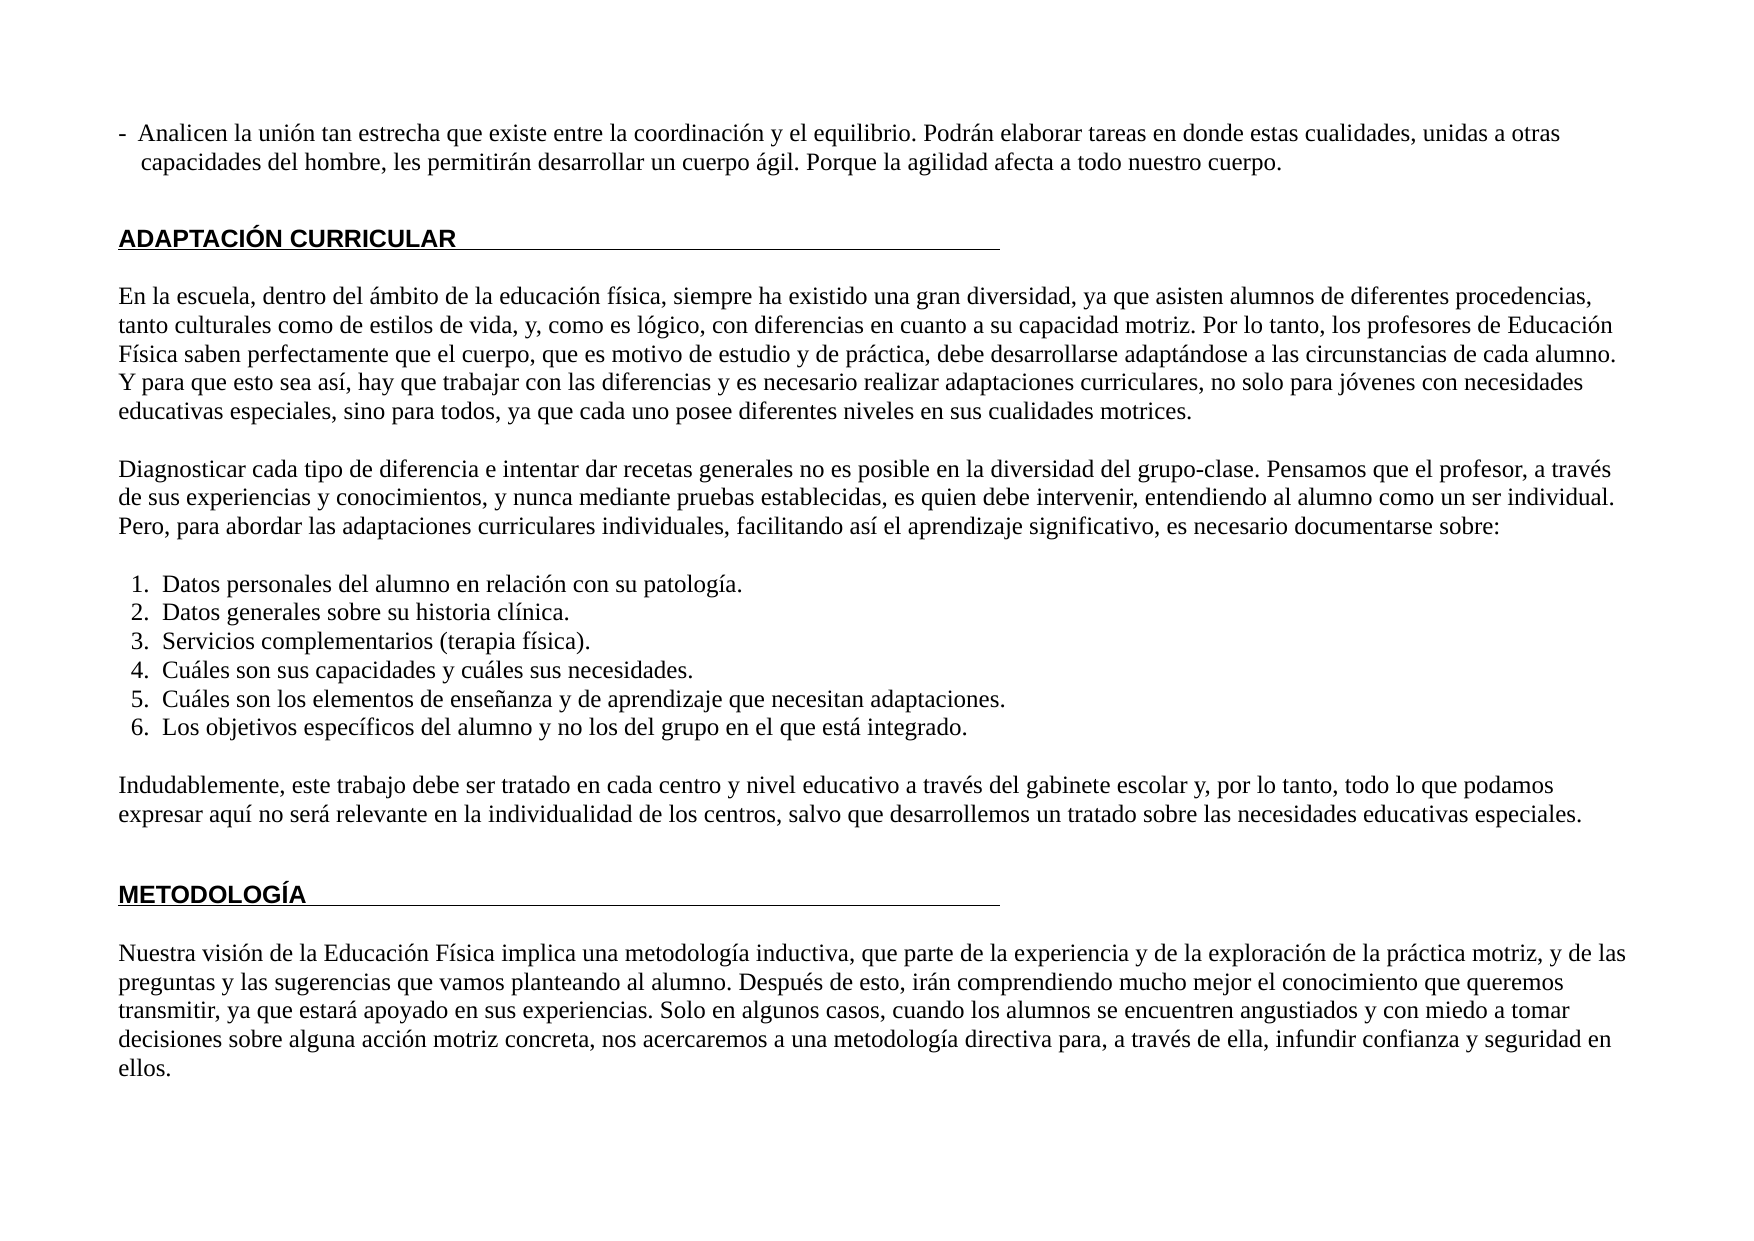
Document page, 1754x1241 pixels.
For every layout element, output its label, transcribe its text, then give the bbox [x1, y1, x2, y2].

text Nuestra visión de la Educación Física implica una metodología inductiva, que parte de la experiencia y de la exploración de la práctica motriz, y de las preguntas y las sugerencias que vamos planteando al alumno. Después de esto, irán comprendiendo mucho mejor el conocimiento que queremos transmitir, ya que estará apoyado en sus experiencias. Solo en algunos casos, cuando los alumnos se encuentren angustiados y con miedo a tomar decisiones sobre alguna acción motriz concreta, nos acercaremos a una metodología directiva para, a través de ella, infundir confianza y seguridad en ellos. [118, 938, 1636, 1082]
text ADAPTACIÓN CURRICULAR [118, 224, 1636, 252]
text En la escuela, dentro del ámbito de la educación física, siempre ha existido una gran diversidad, ya que asisten alumnos de diferentes procedencias, tanto culturales como de estilos de vida, y, como es lógico, con diferencias en cuanto a su capacidad motriz. Por lo tanto, los profesores de Educación Física saben perfectamente que el cuerpo, que es motivo de estudio y de práctica, debe desarrollarse adaptándose a las circunstancias de cada alumno. Y para que esto sea así, hay que trabajar con las diferencias y es necesario realizar adaptaciones curriculares, no solo para jóvenes con necesidades educativas especiales, sino para todos, ya que cada uno posee diferentes niveles en sus cualidades motrices. [118, 281, 1636, 425]
text 5. Cuáles son los elementos de enseñanza y de aprendizaje que necesitan adaptaciones. [118, 684, 1636, 712]
text Diagnosticar cada tipo de diferencia e intentar dar recetas generales no es posible en la diversidad del grupo-clase. Pensamos que el profesor, a través de sus experiencias y conocimientos, y nunca mediante pruebas establecidas, es quien debe intervenir, entendiendo al alumno como un ser individual. Pero, para abordar las adaptaciones curriculares individuales, facilitando así el aprendizaje significativo, es necesario documentarse sobre: [118, 454, 1636, 540]
text 2. Datos generales sobre su historia clínica. [118, 597, 1636, 626]
text METODOLOGÍA [118, 880, 1636, 909]
text 4. Cuáles son sus capacidades y cuáles sus necesidades. [118, 655, 1636, 684]
text 1. Datos personales del alumno en relación con su patología. [118, 569, 1636, 597]
text Indudablemente, este trabajo debe ser tratado en cada centro y nivel educativo a través del gabinete escolar y, por lo tanto, todo lo que podamos expresar aquí no será relevante en la individualidad de los centros, salvo que desarrollemos un tratado sobre las necesidades educativas especiales. [118, 770, 1636, 827]
text 6. Los objetivos específicos del alumno y no los del grupo en el que está integrado. [118, 712, 1636, 741]
text 3. Servicios complementarios (terapia física). [118, 626, 1636, 655]
text - Analicen la unión tan estrecha que existe entre la coordinación y el equilibrio. Podrán elaborar tareas en donde estas cualidades, unidas a otras capacidades del hombre, les permitirán desarrollar un cuerpo ágil. Porque la agilidad afecta a todo nuestro cuerpo. [118, 118, 1636, 176]
